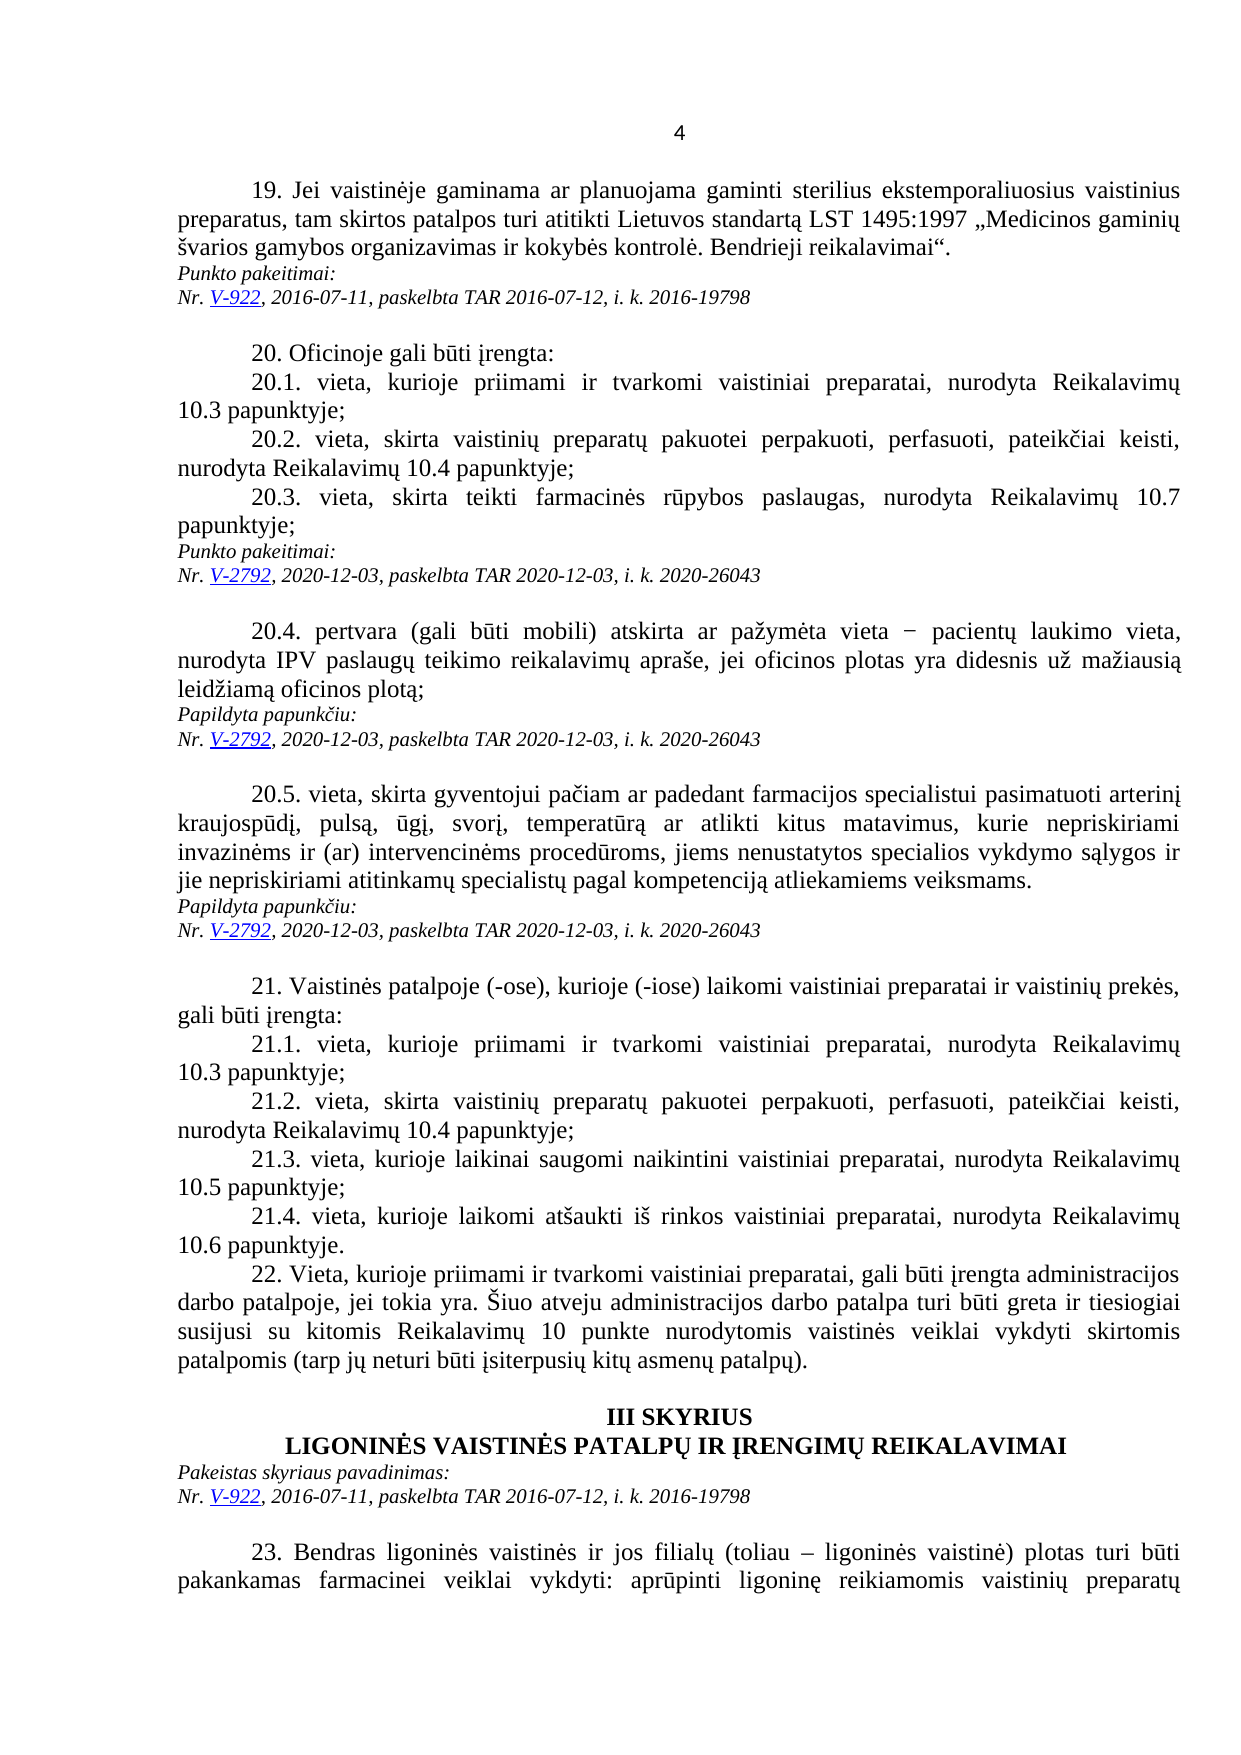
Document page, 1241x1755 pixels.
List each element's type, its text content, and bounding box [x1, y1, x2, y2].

text Punkto pakeitimai: [177, 539, 1181, 563]
text Nr. V-922, 2016-07-11, paskelbta TAR 2016-07-12, i. k. 2016-19798 [177, 285, 1181, 309]
text Nr. V-922, 2016-07-11, paskelbta TAR 2016-07-12, i. k. 2016-19798 [177, 1484, 1181, 1508]
text Nr. V-2792, 2020-12-03, paskelbta TAR 2020-12-03, i. k. 2020-26043 [177, 726, 1181, 751]
text Nr. V-2792, 2020-12-03, paskelbta TAR 2020-12-03, i. k. 2020-26043 [177, 918, 1181, 942]
text 20.2. vieta, skirta vaistinių preparatų pakuotei perpakuoti, perfasuoti, pateikčiai keisti, nurodyta Reikalavimų 10.4 papunktyje; [177, 424, 1181, 482]
text Papildyta papunkčiu: [177, 702, 1181, 726]
text 21.1. vieta, kurioje priimami ir tvarkomi vaistiniai preparatai, nurodyta Reikalavimų 10.3 papunktyje; [177, 1029, 1181, 1086]
text Papildyta papunkčiu: [177, 894, 1181, 918]
text III SKYRIUS [177, 1402, 1181, 1431]
text Punkto pakeitimai: [177, 261, 1181, 285]
text 20.1. vieta, kurioje priimami ir tvarkomi vaistiniai preparatai, nurodyta Reikalavimų 10.3 papunktyje; [177, 367, 1181, 424]
text 20.5. vieta, skirta gyventojui pačiam ar padedant farmacijos specialistui pasimatuoti arterinį kraujospūdį, pulsą, ūgį, svorį, temperatūrą ar atlikti kitus matavimus, kurie nepriskiriami invazinėms ir (ar) intervencinėms procedūroms, jiems nenustatytos specialios vykdymo sąlygos ir jie nepriskiriami atitinkamų specialistų pagal kompetenciją atliekamiems veiksmams. [177, 779, 1181, 894]
text Nr. V-2792, 2020-12-03, paskelbta TAR 2020-12-03, i. k. 2020-26043 [177, 563, 1181, 587]
text 19. Jei vaistinėje gaminama ar planuojama gaminti sterilius ekstemporaliuosius vaistinius preparatus, tam skirtos patalpos turi atitikti Lietuvos standartą LST 1495:1997 „Medicinos gaminių švarios gamybos organizavimas ir kokybės kontrolė. Bendrieji reikalavimai“. [177, 175, 1181, 261]
text 21. Vaistinės patalpoje (-ose), kurioje (-iose) laikomi vaistiniai preparatai ir vaistinių prekės, gali būti įrengta: [177, 971, 1181, 1029]
text Pakeistas skyriaus pavadinimas: [177, 1460, 1181, 1484]
text 20. Oficinoje gali būti įrengta: [177, 338, 1181, 367]
text 20.4. pertvara (gali būti mobili) atskirta ar pažymėta vieta − pacientų laukimo vieta, nurodyta IPV paslaugų teikimo reikalavimų apraše, jei oficinos plotas yra didesnis už mažiausią leidžiamą oficinos plotą; [177, 616, 1181, 702]
text 21.2. vieta, skirta vaistinių preparatų pakuotei perpakuoti, perfasuoti, pateikčiai keisti, nurodyta Reikalavimų 10.4 papunktyje; [177, 1086, 1181, 1144]
text 20.3. vieta, skirta teikti farmacinės rūpybos paslaugas, nurodyta Reikalavimų 10.7 papunktyje; [177, 482, 1181, 539]
text 21.4. vieta, kurioje laikomi atšaukti iš rinkos vaistiniai preparatai, nurodyta Reikalavimų 10.6 papunktyje. [177, 1201, 1181, 1259]
text LIGONINĖS VAISTINĖS PATALPŲ IR ĮRENGIMŲ REIKALAVIMAI [177, 1431, 1181, 1460]
text 23. Bendras ligoninės vaistinės ir jos filialų (toliau – ligoninės vaistinė) plotas turi būti pakankamas farmacinei veiklai vykdyti: aprūpinti ligoninę reikiamomis vaistinių preparatų [177, 1537, 1181, 1594]
text 22. Vieta, kurioje priimami ir tvarkomi vaistiniai preparatai, gali būti įrengta administracijos darbo patalpoje, jei tokia yra. Šiuo atveju administracijos darbo patalpa turi būti greta ir tiesiogiai susijusi su kitomis Reikalavimų 10 punkte nurodytomis vaistinės veiklai vykdyti skirtomis patalpomis (tarp jų neturi būti įsiterpusių kitų asmenų patalpų). [177, 1259, 1181, 1374]
text 21.3. vieta, kurioje laikinai saugomi naikintini vaistiniai preparatai, nurodyta Reikalavimų 10.5 papunktyje; [177, 1144, 1181, 1201]
